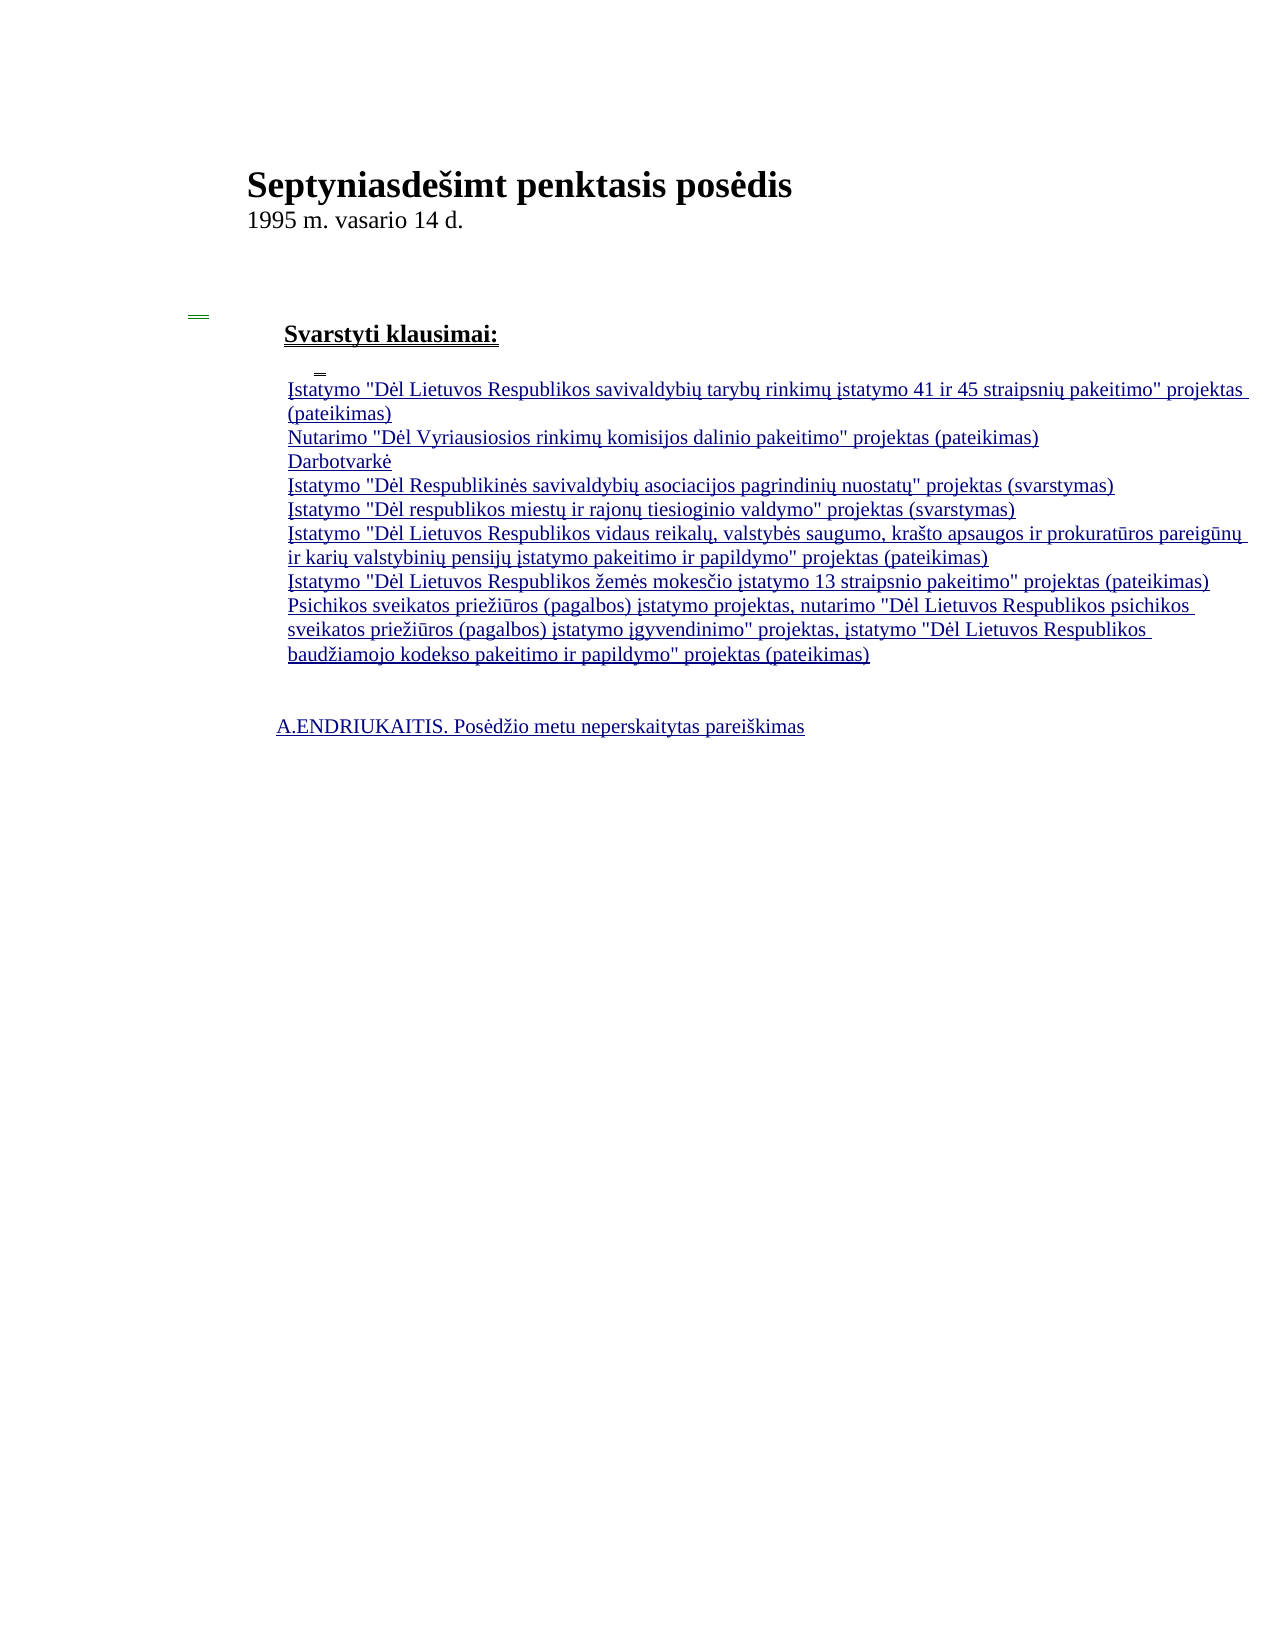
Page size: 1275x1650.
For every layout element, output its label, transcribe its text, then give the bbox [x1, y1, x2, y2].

table_cell [188, 593, 273, 666]
text Septyniasdešimt penktasis posėdis 1995 m. vasario 14 d. [247, 162, 1087, 234]
table_cell [188, 377, 273, 425]
table_header [188, 319, 273, 377]
table_cell Įstatymo "Dėl Lietuvos Respublikos žemės mokesčio įstatymo 13 straipsnio pakeitimo" projektas (pateikimas) [273, 569, 1262, 593]
table_cell Nutarimo "Dėl Vyriausiosios rinkimų komisijos dalinio pakeitimo" projektas (pateikimas) [273, 425, 1262, 449]
table_header Svarstyti klausimai: [273, 319, 1262, 377]
table_cell [188, 497, 273, 521]
table_cell Įstatymo "Dėl Respublikinės savivaldybių asociacijos pagrindinių nuostatų" projektas (svarstymas) [273, 473, 1262, 497]
table_cell Įstatymo "Dėl Lietuvos Respublikos vidaus reikalų, valstybės saugumo, krašto apsaugos ir prokuratūros pareigūnų ir karių valstybinių pensijų įstatymo pakeitimo ir papildymo" projektas (pateikimas) [273, 521, 1262, 569]
table_cell Darbotvarkė [273, 449, 1262, 473]
table_cell [188, 473, 273, 497]
table_cell [188, 521, 273, 569]
table_cell [188, 449, 273, 473]
table_cell Psichikos sveikatos priežiūros (pagalbos) įstatymo projektas, nutarimo "Dėl Lietuvos Respublikos psichikos sveikatos priežiūros (pagalbos) įstatymo įgyvendinimo" projektas, įstatymo "Dėl Lietuvos Respublikos baudžiamojo kodekso pakeitimo ir papildymo" projektas (pateikimas) [273, 593, 1262, 666]
table_cell [188, 425, 273, 449]
table_cell Įstatymo "Dėl Lietuvos Respublikos savivaldybių tarybų rinkimų įstatymo 41 ir 45 straipsnių pakeitimo" projektas (pateikimas) [273, 377, 1262, 425]
table_cell Įstatymo "Dėl respublikos miestų ir rajonų tiesioginio valdymo" projektas (svarstymas) [273, 497, 1262, 521]
text A.ENDRIUKAITIS. Posėdžio metu neperskaitytas pareiškimas [276, 714, 1087, 738]
table_cell [188, 569, 273, 593]
